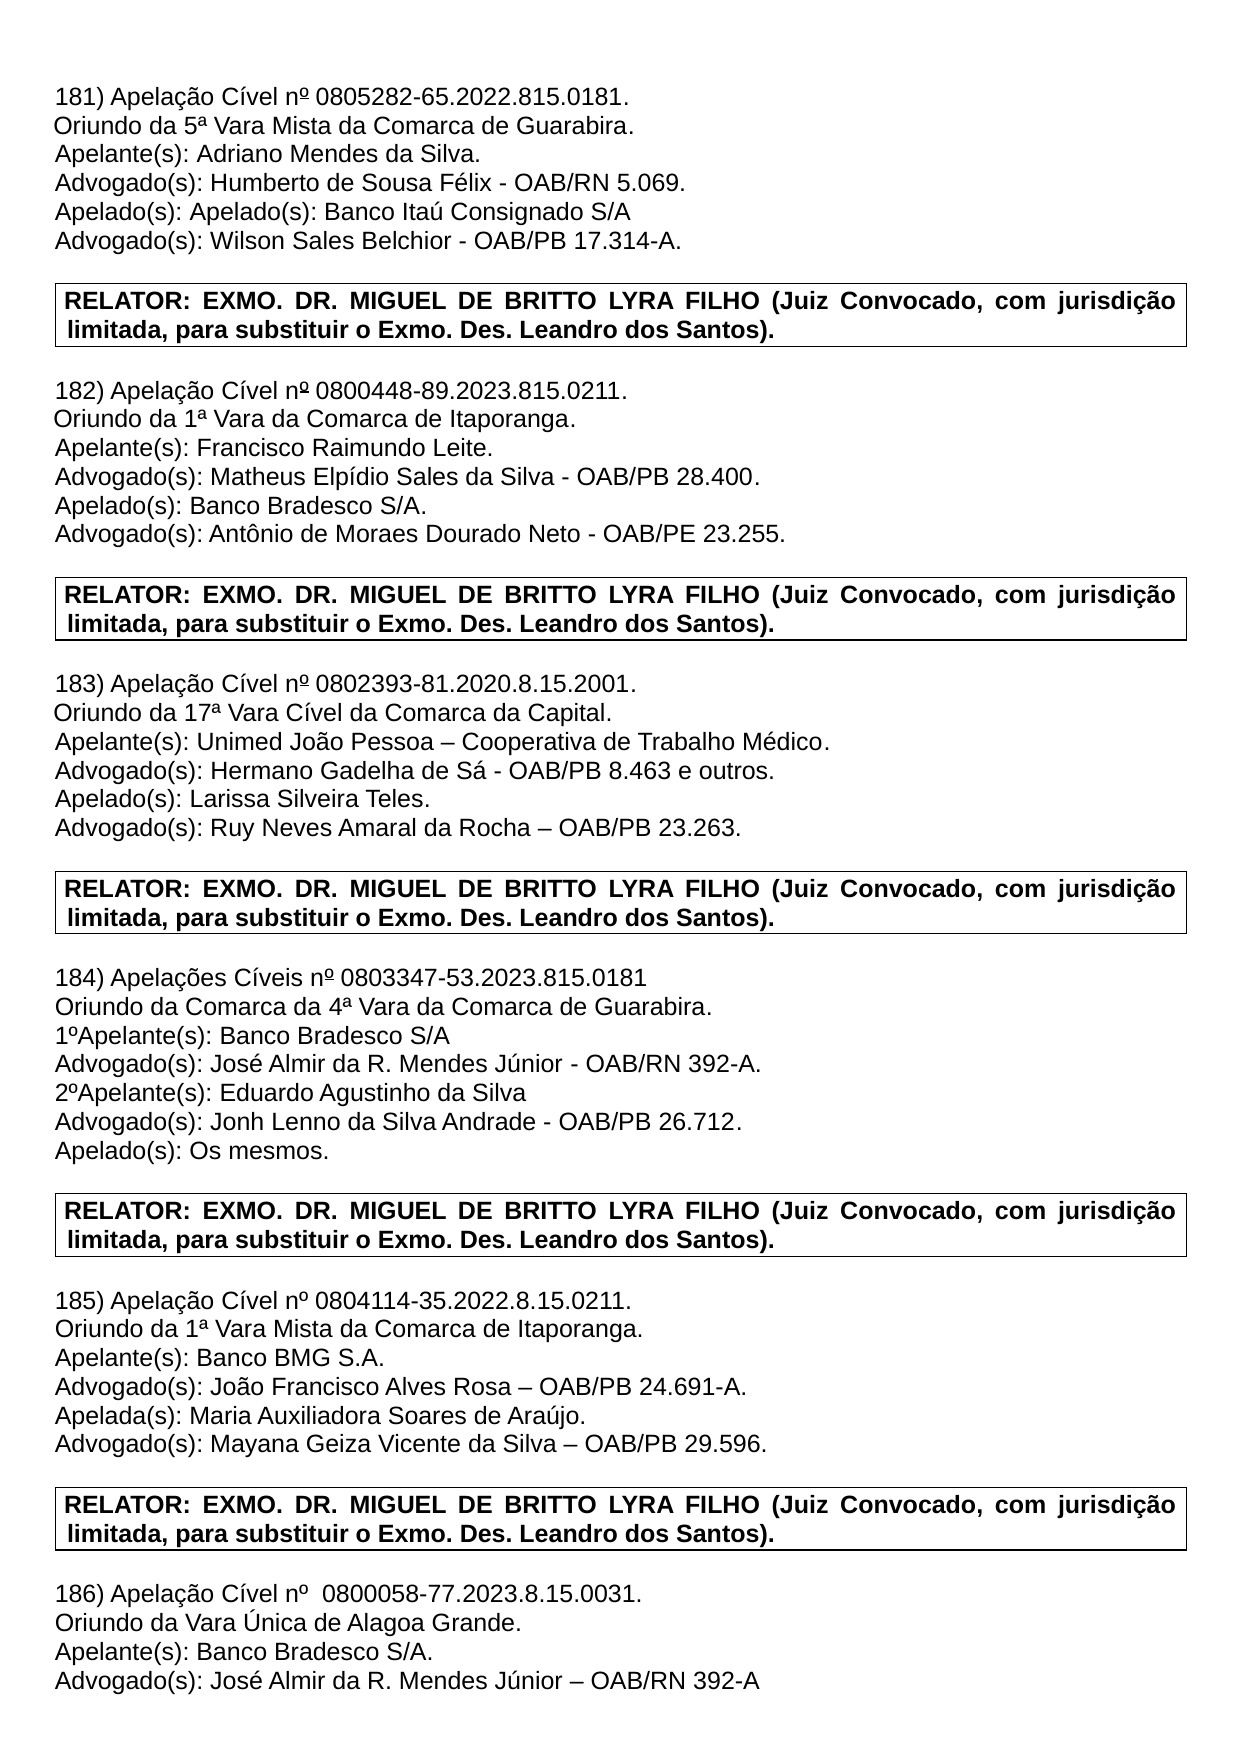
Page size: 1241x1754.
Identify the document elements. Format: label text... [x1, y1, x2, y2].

text RELATOR: EXMO. DR. MIGUEL DE BRITTO LYRA FILHO (Juiz Convocado, com jurisdição limitada, para substituir o Exmo. Des. Leandro dos Santos). [56, 1488, 1186, 1549]
text Apelado(s): Os mesmos. [54, 1136, 1187, 1164]
text Oriundo da Comarca da 4ª Vara da Comarca de Guarabira. [54, 992, 1187, 1021]
text 1ºApelante(s): Banco Bradesco S/A [54, 1021, 1187, 1049]
text Advogado(s): Humberto de Sousa Félix - OAB/RN 5.069. [54, 168, 1187, 197]
text Apelante(s): Adriano Mendes da Silva. [54, 139, 1187, 168]
text Apelante(s): Unimed João Pessoa – Cooperativa de Trabalho Médico. [54, 727, 1187, 756]
text Oriundo da 17ª Vara Cível da Comarca da Capital. [53, 698, 1187, 727]
text Advogado(s): José Almir da R. Mendes Júnior - OAB/RN 392-A. [54, 1049, 1187, 1078]
text 183) Apelação Cível nº 0802393-81.2020.8.15.2001. [54, 669, 1187, 698]
text Advogado(s): Wilson Sales Belchior - OAB/PB 17.314-A. [54, 226, 1187, 254]
text Advogado(s): Ruy Neves Amaral da Rocha – OAB/PB 23.263. [54, 813, 1187, 842]
text Oriundo da 1ª Vara Mista da Comarca de Itaporanga. [54, 1314, 1187, 1343]
text Advogado(s): Matheus Elpídio Sales da Silva - OAB/PB 28.400. [54, 462, 1187, 491]
text Advogado(s): Hermano Gadelha de Sá - OAB/PB 8.463 e outros. [54, 756, 1187, 784]
text 186) Apelação Cível nº 0800058-77.2023.8.15.0031. [54, 1579, 1187, 1608]
text Apelado(s): Apelado(s): Banco Itaú Consignado S/A [54, 197, 1187, 226]
text RELATOR: EXMO. DR. MIGUEL DE BRITTO LYRA FILHO (Juiz Convocado, com jurisdição limitada, para substituir o Exmo. Des. Leandro dos Santos). [56, 872, 1186, 933]
text Advogado(s): Mayana Geiza Vicente da Silva – OAB/PB 29.596. [54, 1429, 1187, 1458]
text Apelada(s): Maria Auxiliadora Soares de Araújo. [54, 1401, 1187, 1429]
text 2ºApelante(s): Eduardo Agustinho da Silva [54, 1078, 1187, 1107]
text 184) Apelações Cíveis nº 0803347-53.2023.815.0181 [54, 963, 1187, 992]
text RELATOR: EXMO. DR. MIGUEL DE BRITTO LYRA FILHO (Juiz Convocado, com jurisdição limitada, para substituir o Exmo. Des. Leandro dos Santos). [56, 1194, 1186, 1256]
text Apelante(s): Francisco Raimundo Leite. [54, 433, 1187, 462]
text Advogado(s): Jonh Lenno da Silva Andrade - OAB/PB 26.712. [54, 1107, 1187, 1136]
text Apelante(s): Banco Bradesco S/A. [54, 1637, 1187, 1666]
text Oriundo da Vara Única de Alagoa Grande. [54, 1608, 1187, 1637]
text RELATOR: EXMO. DR. MIGUEL DE BRITTO LYRA FILHO (Juiz Convocado, com jurisdição limitada, para substituir o Exmo. Des. Leandro dos Santos). [56, 284, 1186, 346]
text Apelante(s): Banco BMG S.A. [54, 1343, 1187, 1372]
text Apelado(s): Larissa Silveira Teles. [54, 784, 1187, 813]
text Oriundo da 1ª Vara da Comarca de Itaporanga. [53, 404, 1187, 433]
text 181) Apelação Cível nº 0805282-65.2022.815.0181. [54, 82, 1187, 111]
text 182) Apelação Cível nº 0800448-89.2023.815.0211. [54, 376, 1187, 404]
text Apelado(s): Banco Bradesco S/A. [54, 491, 1187, 519]
text Advogado(s): José Almir da R. Mendes Júnior – OAB/RN 392-A [54, 1666, 1187, 1694]
text 185) Apelação Cível nº 0804114-35.2022.8.15.0211. [54, 1286, 1187, 1314]
text RELATOR: EXMO. DR. MIGUEL DE BRITTO LYRA FILHO (Juiz Convocado, com jurisdição limitada, para substituir o Exmo. Des. Leandro dos Santos). [56, 578, 1186, 639]
text Advogado(s): Antônio de Moraes Dourado Neto - OAB/PE 23.255. [54, 519, 1187, 548]
text Advogado(s): João Francisco Alves Rosa – OAB/PB 24.691-A. [54, 1372, 1187, 1401]
text Oriundo da 5ª Vara Mista da Comarca de Guarabira. [53, 111, 1187, 139]
